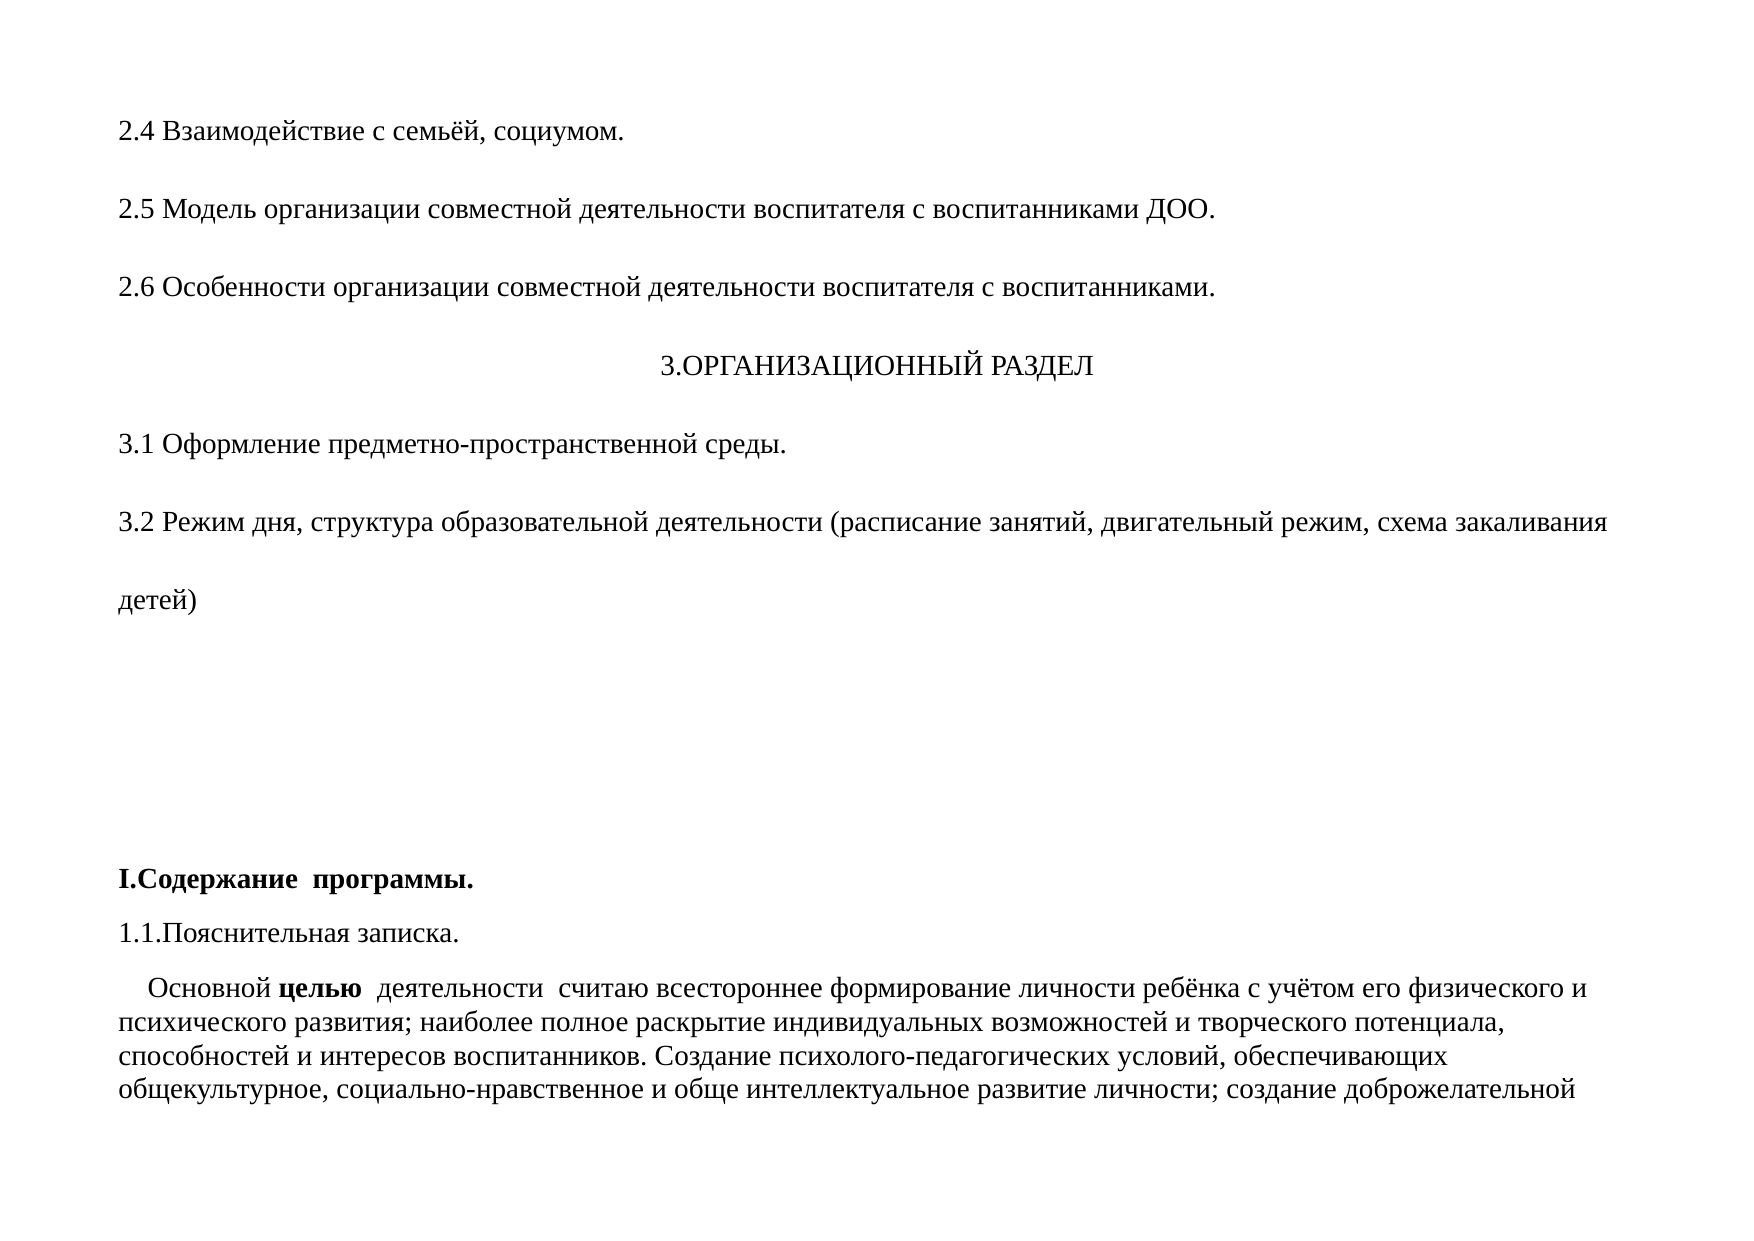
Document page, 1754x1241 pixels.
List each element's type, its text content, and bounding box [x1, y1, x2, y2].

text Основной целью деятельности считаю всестороннее формирование личности ребёнка с учётом его физического и психического развития; наиболее полное раскрытие индивидуальных возможностей и творческого потенциала, способностей и интересов воспитанников. Создание психолого-педагогических условий, обеспечивающих общекультурное, социально-нравственное и обще интеллектуальное развитие личности; создание доброжелательной [118, 970, 1636, 1105]
text 2.6 Особенности организации совместной деятельности воспитателя с воспитанниками. [118, 274, 1636, 302]
text 2.4 Взаимодействие с семьёй, социумом. [118, 118, 1636, 146]
text детей) [118, 587, 1636, 615]
text 2.5 Модель организации совместной деятельности воспитателя с воспитанниками ДОО. [118, 196, 1636, 224]
text 3.1 Оформление предметно-пространственной среды. [118, 431, 1636, 459]
text 3.ОРГАНИЗАЦИОННЫЙ РАЗДЕЛ [118, 352, 1636, 381]
text I.Содержание программы. [118, 861, 1636, 895]
list Пояснительная записка. [118, 916, 1636, 949]
text 3.2 Режим дня, структура образовательной деятельности (расписание занятий, двигательный режим, схема закаливания [118, 509, 1636, 537]
